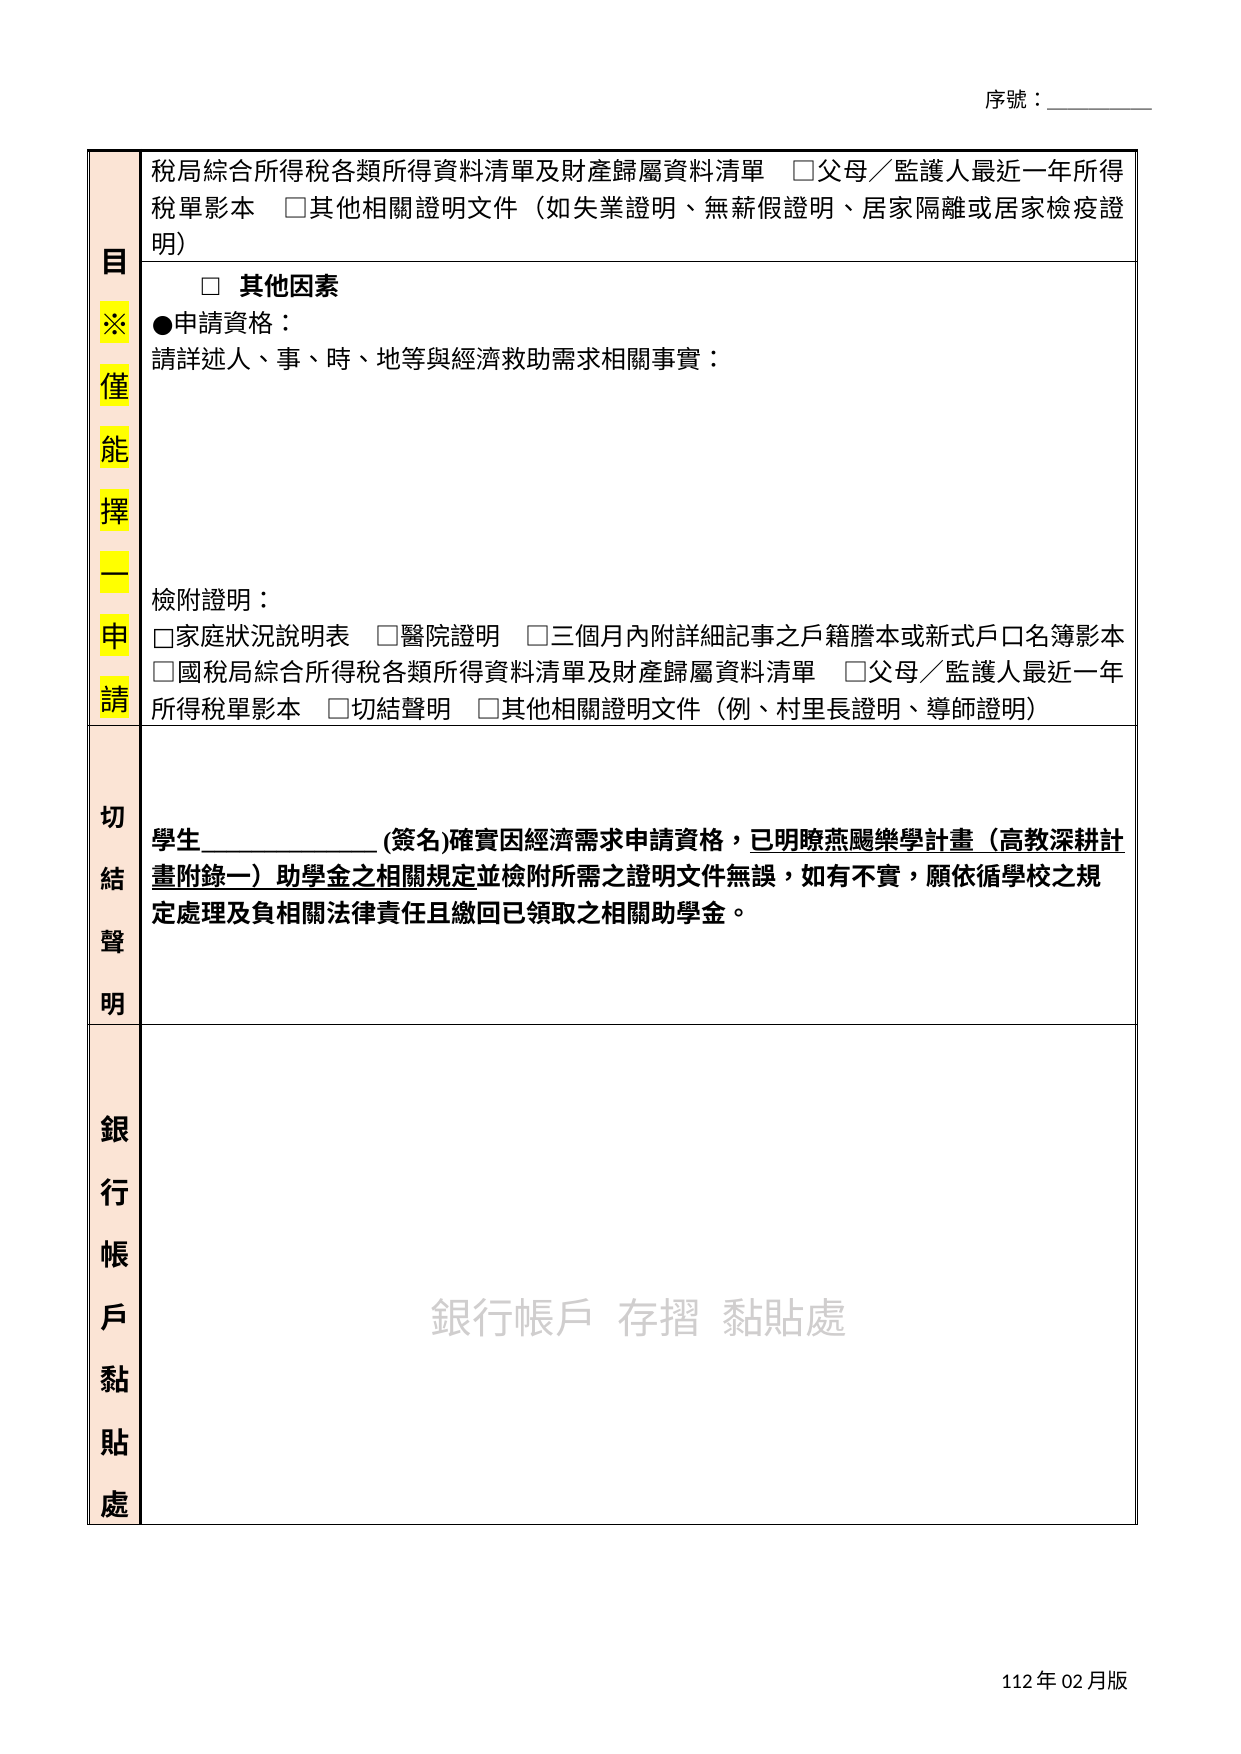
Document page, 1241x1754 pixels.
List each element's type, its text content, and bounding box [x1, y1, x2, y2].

table_cell 銀行帳戶黏貼處 [90, 1025, 139, 1524]
table_cell 切結聲明 [90, 726, 139, 1024]
table_cell 學生______________ (簽名)確實因經濟需求申請資格，已明瞭燕颺樂學計畫（高教深耕計畫附錄一）助學金之相關規定並檢附所需之證明文件無誤，如有不實，願依循學校之規定處理及負相關法律責任且繳回已領取之相關助學金。 [142, 726, 1135, 1024]
table_cell 銀行帳戶 存摺 黏貼處 [142, 1025, 1135, 1524]
table_cell 其他因素 ●申請資格： 請詳述人、事、時、地等與經濟救助需求相關事實： 檢附證明： □家庭狀況說明表 □醫院證明 □三個月內附詳細記事之戶籍謄本或新式戶口名簿影本 □國稅局綜合所得稅各類所得資料清單及財產歸屬資料清單 □父母／監護人最近一年所得稅單影本 □切結聲明 □其他相關證明文件（例、村里長證明、導師證明） [142, 262, 1135, 725]
table_cell 目※僅能擇一申請 [90, 152, 139, 725]
table_cell 稅局綜合所得稅各類所得資料清單及財產歸屬資料清單 □父母／監護人最近一年所得稅單影本 □其他相關證明文件（如失業證明、無薪假證明、居家隔離或居家檢疫證明） [142, 152, 1135, 261]
